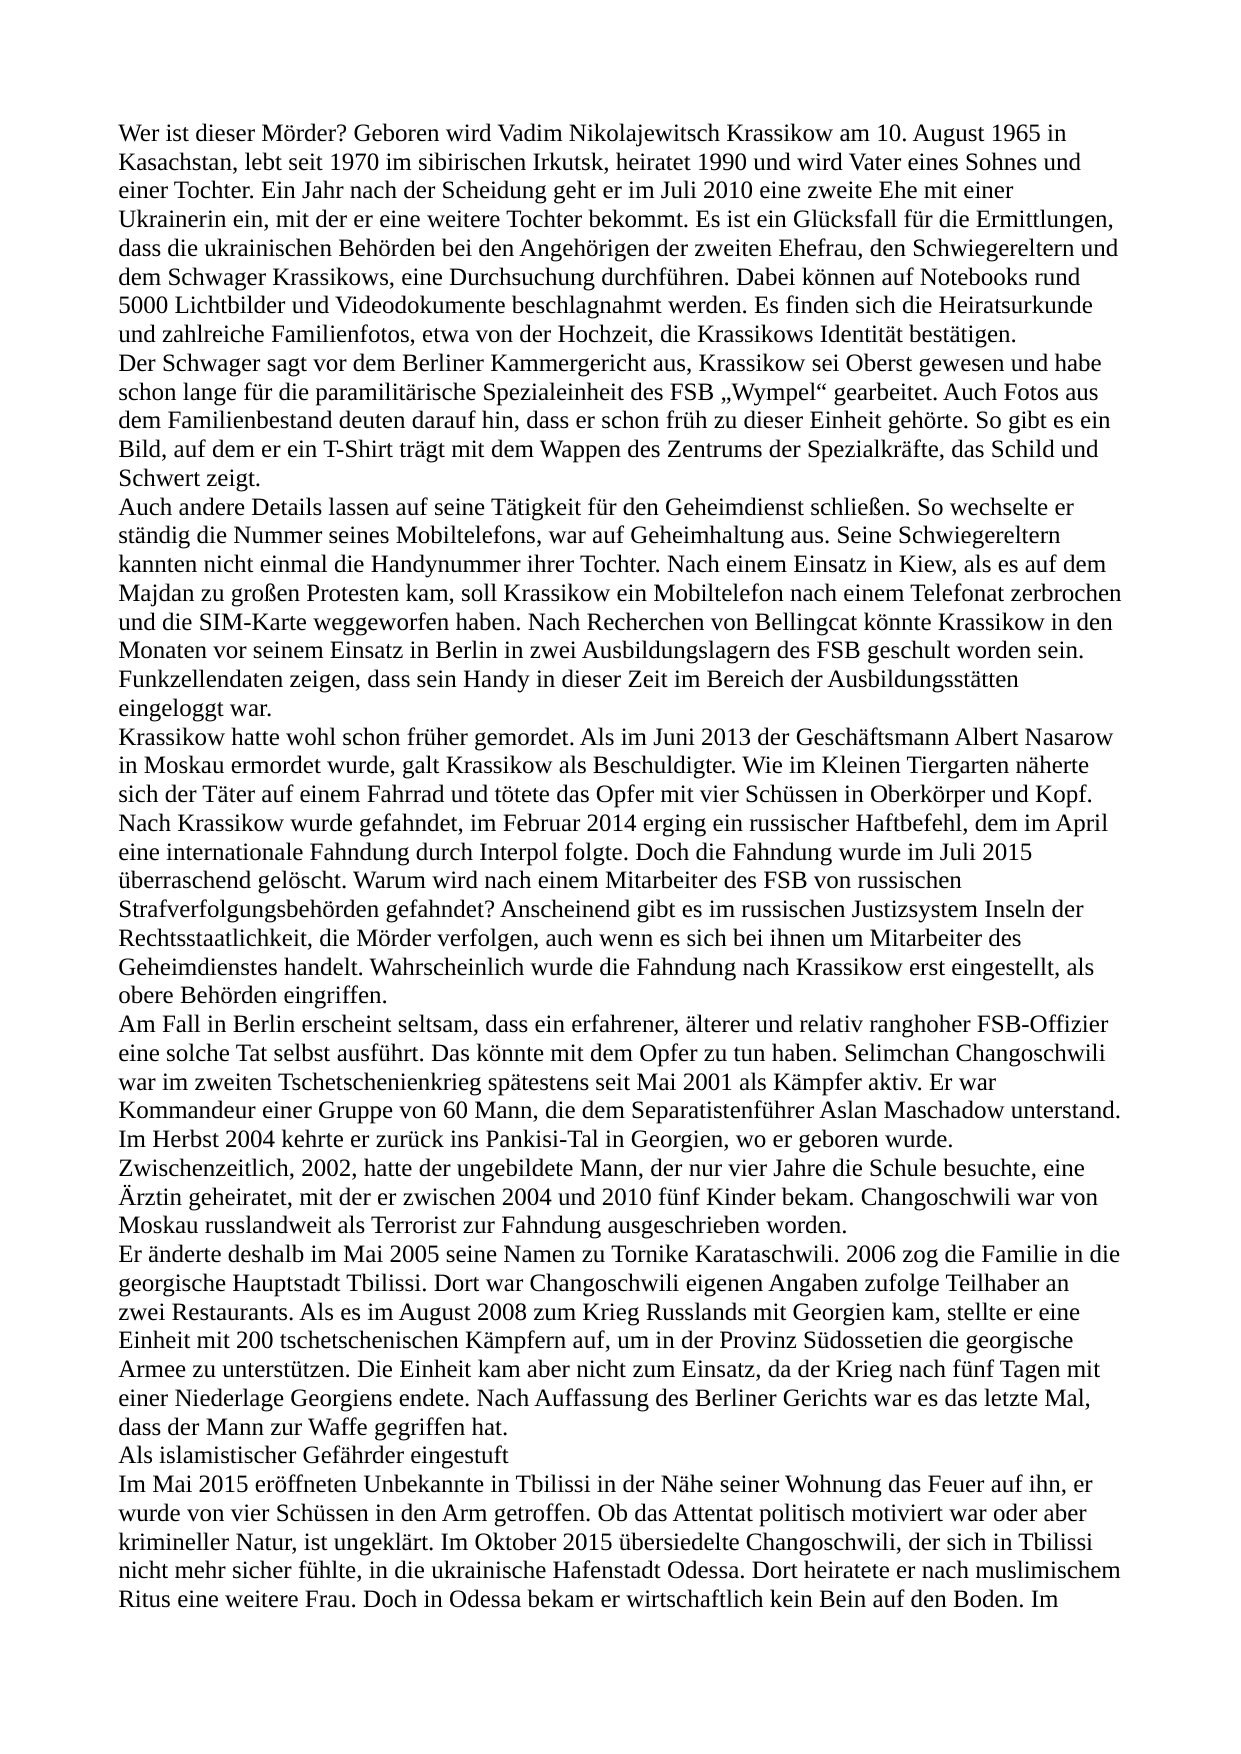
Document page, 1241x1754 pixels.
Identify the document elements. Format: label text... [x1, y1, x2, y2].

text Auch andere Details lassen auf seine Tätigkeit für den Geheimdienst schließen. So wechselte er ständig die Nummer seines Mobiltelefons, war auf Geheimhaltung aus. Seine Schwiegereltern kannten nicht einmal die Handynummer ihrer Tochter. Nach einem Einsatz in Kiew, als es auf dem Majdan zu großen Protesten kam, soll Krassikow ein Mobiltelefon nach einem Telefonat zerbrochen und die SIM-Karte weggeworfen haben. Nach Recherchen von Bellingcat könnte Krassikow in den Monaten vor seinem Einsatz in Berlin in zwei Ausbildungslagern des FSB geschult worden sein. Funkzellendaten zeigen, dass sein Handy in dieser Zeit im Bereich der Ausbildungsstätten eingeloggt war. [118, 492, 1122, 722]
text Der Schwager sagt vor dem Berliner Kammergericht aus, Krassikow sei Oberst gewesen und habe schon lange für die paramilitärische Spezialeinheit des FSB „Wympel“ gearbeitet. Auch Fotos aus dem Familienbestand deuten darauf hin, dass er schon früh zu dieser Einheit gehörte. So gibt es ein Bild, auf dem er ein T-Shirt trägt mit dem Wappen des Zentrums der Spezialkräfte, das Schild und Schwert zeigt. [118, 348, 1122, 492]
text Er änderte deshalb im Mai 2005 seine Namen zu Tornike Karataschwili. 2006 zog die Familie in die georgische Hauptstadt Tbilissi. Dort war Changoschwili eigenen Angaben zufolge Teilhaber an zwei Restaurants. Als es im August 2008 zum Krieg Russlands mit Georgien kam, stellte er eine Einheit mit 200 tschetschenischen Kämpfern auf, um in der Provinz Südossetien die georgische Armee zu unterstützen. Die Einheit kam aber nicht zum Einsatz, da der Krieg nach fünf Tagen mit einer Niederlage Georgiens endete. Nach Auffassung des Berliner Gerichts war es das letzte Mal, dass der Mann zur Waffe gegriffen hat. [118, 1239, 1122, 1441]
text Am Fall in Berlin erscheint seltsam, dass ein erfahrener, älterer und relativ ranghoher FSB-Offizier eine solche Tat selbst ausführt. Das könnte mit dem Opfer zu tun haben. Selimchan Changoschwili war im zweiten Tschetschenienkrieg spätestens seit Mai 2001 als Kämpfer aktiv. Er war Kommandeur einer Gruppe von 60 Mann, die dem Separatistenführer Aslan Maschadow unterstand. Im Herbst 2004 kehrte er zurück ins Pankisi-Tal in Georgien, wo er geboren wurde. Zwischenzeitlich, 2002, hatte der ungebildete Mann, der nur vier Jahre die Schule besuchte, eine Ärztin geheiratet, mit der er zwischen 2004 und 2010 fünf Kinder bekam. Changoschwili war von Moskau russlandweit als Terrorist zur Fahndung ausgeschrieben worden. [118, 1009, 1122, 1239]
text Im Mai 2015 eröffneten Unbekannte in Tbilissi in der Nähe seiner Wohnung das Feuer auf ihn, er wurde von vier Schüssen in den Arm getroffen. Ob das Attentat politisch motiviert war oder aber krimineller Natur, ist ungeklärt. Im Oktober 2015 übersiedelte Changoschwili, der sich in Tbilissi nicht mehr sicher fühlte, in die ukrainische Hafenstadt Odessa. Dort heiratete er nach muslimischem Ritus eine weitere Frau. Doch in Odessa bekam er wirtschaftlich kein Bein auf den Boden. Im [118, 1469, 1122, 1613]
text Wer ist dieser Mörder? Geboren wird Vadim Nikolajewitsch Krassikow am 10. August 1965 in Kasachstan, lebt seit 1970 im sibirischen Irkutsk, heiratet 1990 und wird Vater eines Sohnes und einer Tochter. Ein Jahr nach der Scheidung geht er im Juli 2010 eine zweite Ehe mit einer Ukrainerin ein, mit der er eine weitere Tochter bekommt. Es ist ein Glücksfall für die Ermittlungen, dass die ukrainischen Behörden bei den Angehörigen der zweiten Ehefrau, den Schwiegereltern und dem Schwager Krassikows, eine Durchsuchung durchführen. Dabei können auf Notebooks rund 5000 Lichtbilder und Videodokumente beschlagnahmt werden. Es finden sich die Heiratsurkunde und zahlreiche Familienfotos, etwa von der Hochzeit, die Krassikows Identität bestätigen. [118, 118, 1122, 348]
text Als islamistischer Gefährder eingestuft [118, 1441, 1122, 1469]
text Krassikow hatte wohl schon früher gemordet. Als im Juni 2013 der Geschäftsmann Albert Nasarow in Moskau ermordet wurde, galt Krassikow als Beschuldigter. Wie im Kleinen Tiergarten näherte sich der Täter auf einem Fahrrad und tötete das Opfer mit vier Schüssen in Oberkörper und Kopf. Nach Krassikow wurde gefahndet, im Februar 2014 erging ein russischer Haftbefehl, dem im April eine internationale Fahndung durch Interpol folgte. Doch die Fahndung wurde im Juli 2015 überraschend gelöscht. Warum wird nach einem Mitarbeiter des FSB von russischen Strafverfolgungsbehörden gefahndet? Anscheinend gibt es im russischen Justizsystem Inseln der Rechtsstaatlichkeit, die Mörder verfolgen, auch wenn es sich bei ihnen um Mitarbeiter des Geheimdienstes handelt. Wahrscheinlich wurde die Fahndung nach Krassikow erst eingestellt, als obere Behörden eingriffen. [118, 722, 1122, 1009]
